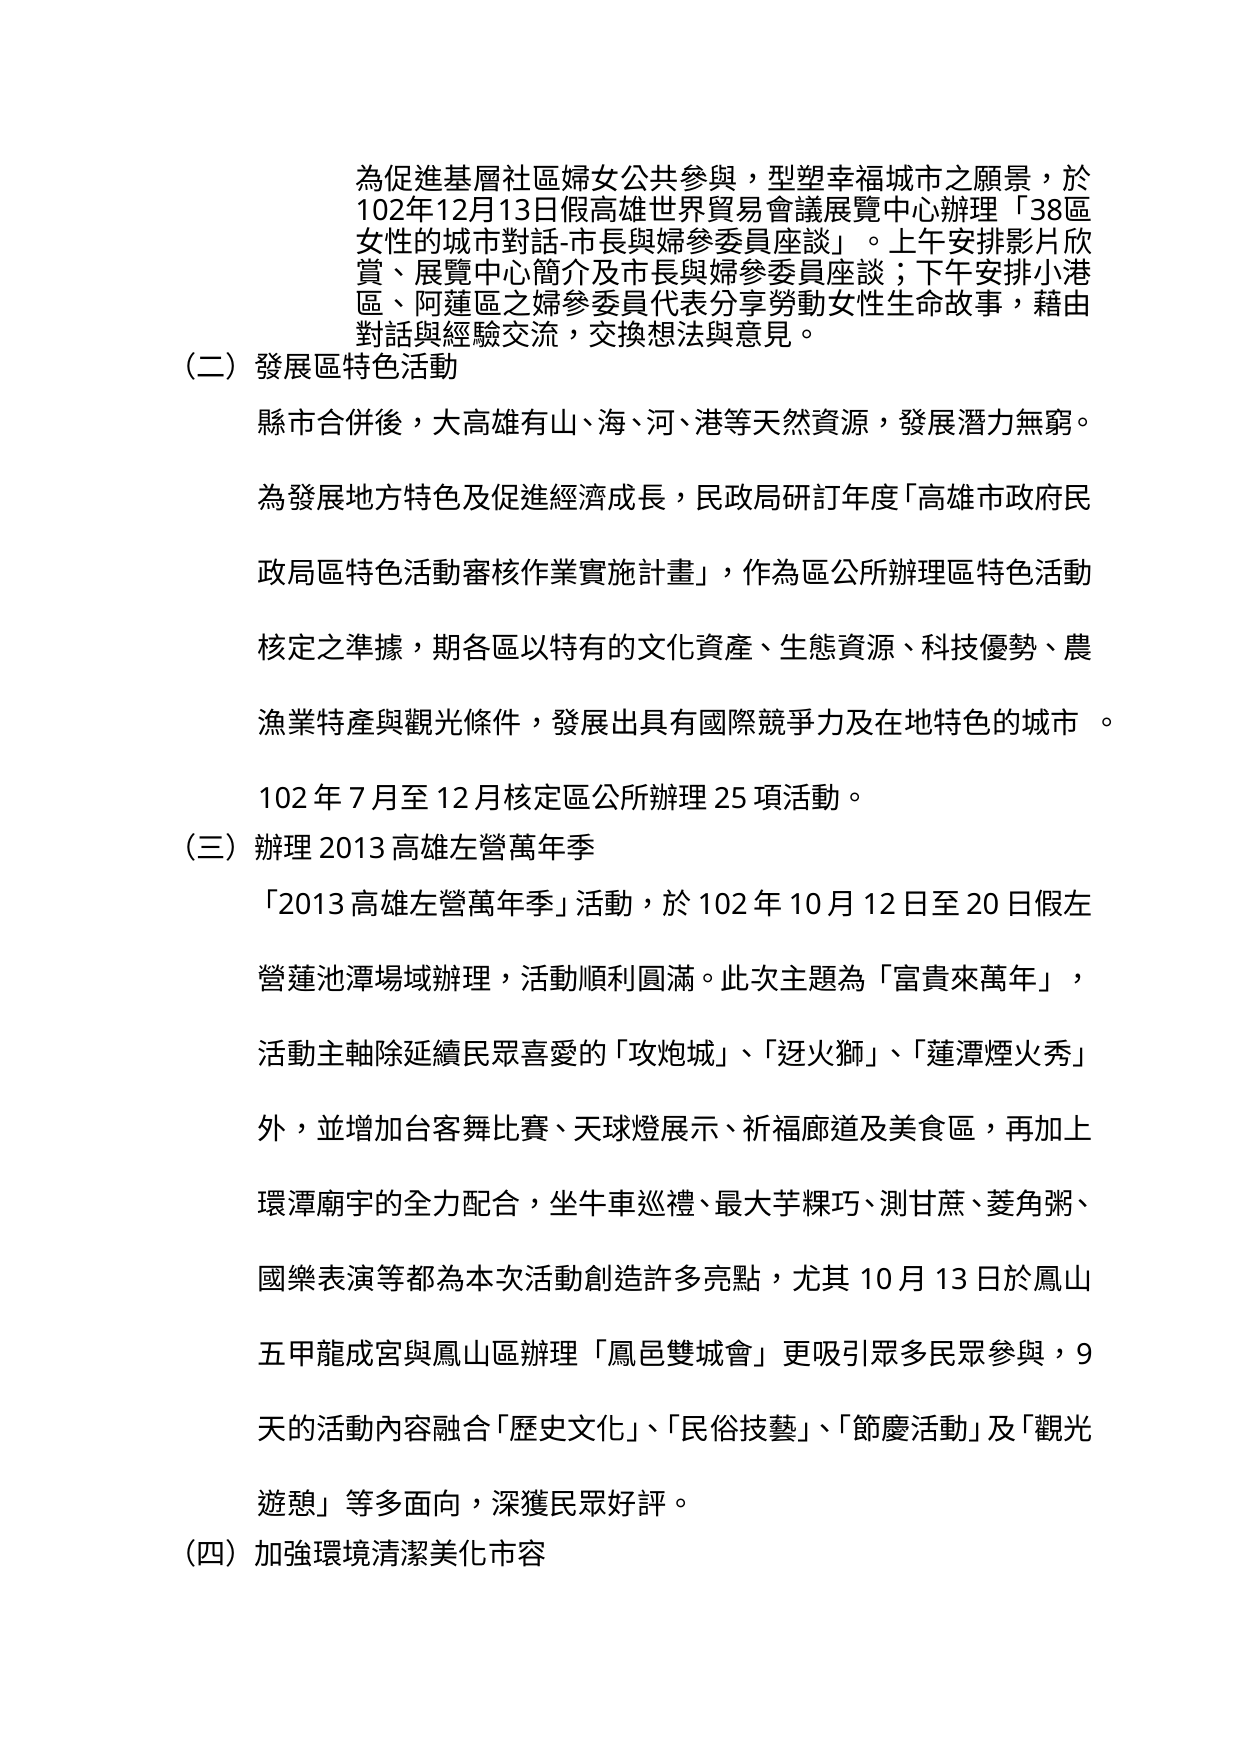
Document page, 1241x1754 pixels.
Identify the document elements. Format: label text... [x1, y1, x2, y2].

text 「2013高雄左營萬年季」活動，於102年10月12日至20日假左營蓮池潭場域辦理，活動順利圓滿。此次主題為「富貴來萬年」，活動主軸除延續民眾喜愛的「攻炮城」、「迓火獅」、「蓮潭煙火秀」外，並增加台客舞比賽、天球燈展示、祈福廊道及美食區，再加上環潭廟宇的全力配合，坐牛車巡禮、最大芋粿巧、測甘蔗、菱角粥、國樂表演等都為本次活動創造許多亮點，尤其10月13日於鳳山五甲龍成宮與鳳山區辦理「鳳邑雙城會」更吸引眾多民眾參與，9天的活動內容融合「歷史文化」、「民俗技藝」、「節慶活動」及「觀光遊憩」等多面向，深獲民眾好評。 [258, 864, 1092, 1539]
subtitle 為促進基層社區婦女公共參與，型塑幸福城市之願景，於102年12月13日假高雄世界貿易會議展覽中心辦理「38區女性的城市對話-市長與婦參委員座談」。上午安排影片欣賞、展覽中心簡介及市長與婦參委員座談；下午安排小港區、阿蓮區之婦參委員代表分享勞動女性生命故事，藉由對話與經驗交流，交換想法與意見。 [355, 164, 1092, 352]
text （四）加強環境清潔美化市容 [148, 1539, 1092, 1571]
text 縣市合併後，大高雄有山、海、河、港等天然資源，發展潛力無窮。為發展地方特色及促進經濟成長，民政局研訂年度「高雄市政府民政局區特色活動審核作業實施計畫」，作為區公所辦理區特色活動核定之準據，期各區以特有的文化資產、生態資源、科技優勢、農漁業特產與觀光條件，發展出具有國際競爭力及在地特色的城市。102年7月至12月核定區公所辦理25項活動。 [258, 383, 1092, 833]
text （三）辦理2013高雄左營萬年季 [148, 833, 1092, 864]
text （二）發展區特色活動 [148, 352, 1092, 383]
